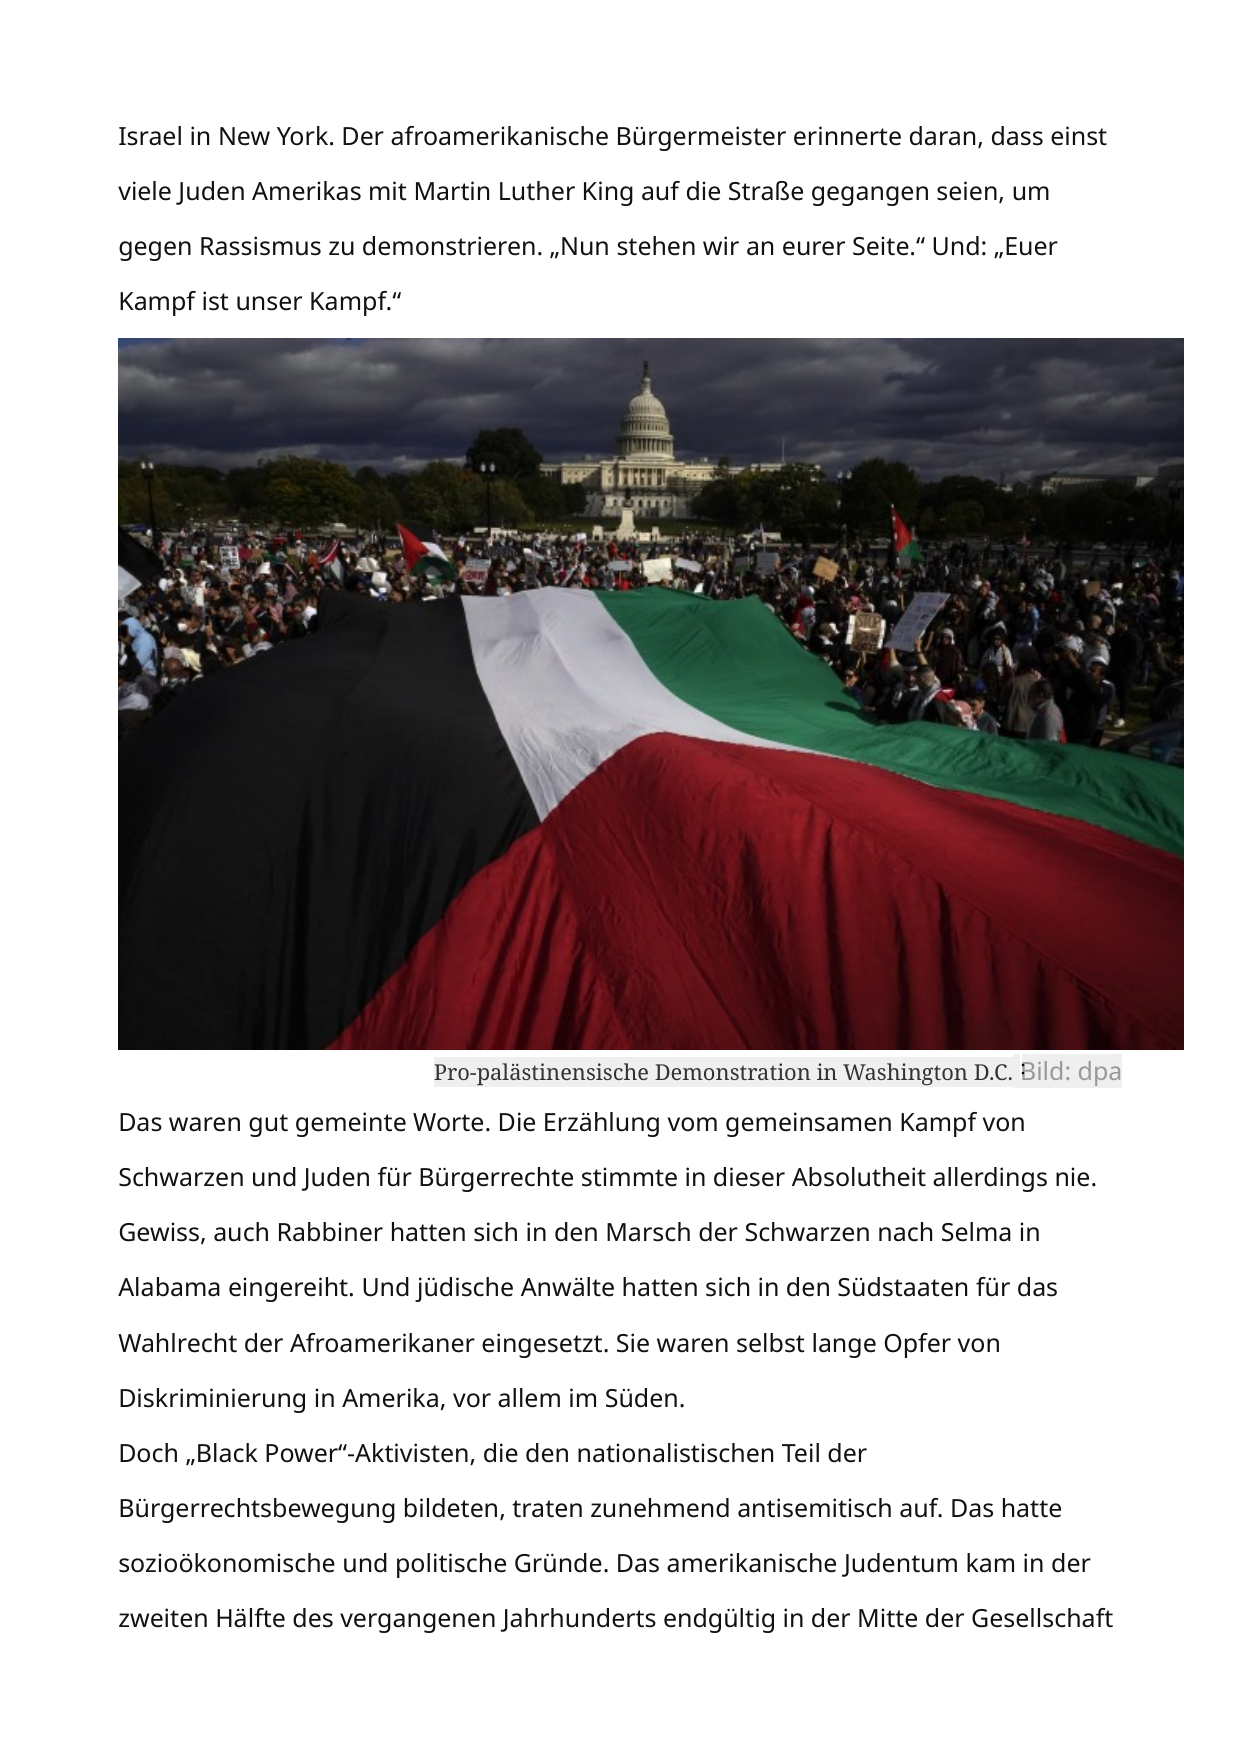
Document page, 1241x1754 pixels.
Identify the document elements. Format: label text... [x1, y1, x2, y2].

text Doch „Black Power“-Aktivisten, die den nationalistischen Teil der Bürgerrechtsbewegung bildeten, traten zunehmend antisemitisch auf. Das hatte sozioökonomische und politische Gründe. Das amerikanische Judentum kam in der zweiten Hälfte des vergangenen Jahrhunderts endgültig in der Mitte der Gesellschaft [118, 1435, 1122, 1635]
text Israel in New York. Der afroamerikanische Bürgermeister erinnerte daran, dass einst viele Juden Amerikas mit Martin Luther King auf die Straße gegangen seien, um gegen Rassismus zu demonstrieren. „Nun stehen wir an eurer Seite.“ Und: „Euer Kampf ist unser Kampf.“ [118, 118, 1122, 317]
text Das waren gut gemeinte Worte. Die Erzählung vom gemeinsamen Kampf von Schwarzen und Juden für Bürgerrechte stimmte in dieser Absolutheit allerdings nie. Gewiss, auch Rabbiner hatten sich in den Marsch der Schwarzen nach Selma in Alabama eingereiht. Und jüdische Anwälte hatten sich in den Südstaaten für das Wahlrecht der Afroamerikaner eingesetzt. Sie waren selbst lange Opfer von Diskriminierung in Amerika, vor allem im Süden. [118, 1105, 1122, 1414]
picture [118, 338, 1184, 1050]
text Pro-palästinensische Demonstration in Washington D.C. Bild: dpa [118, 1054, 1122, 1088]
